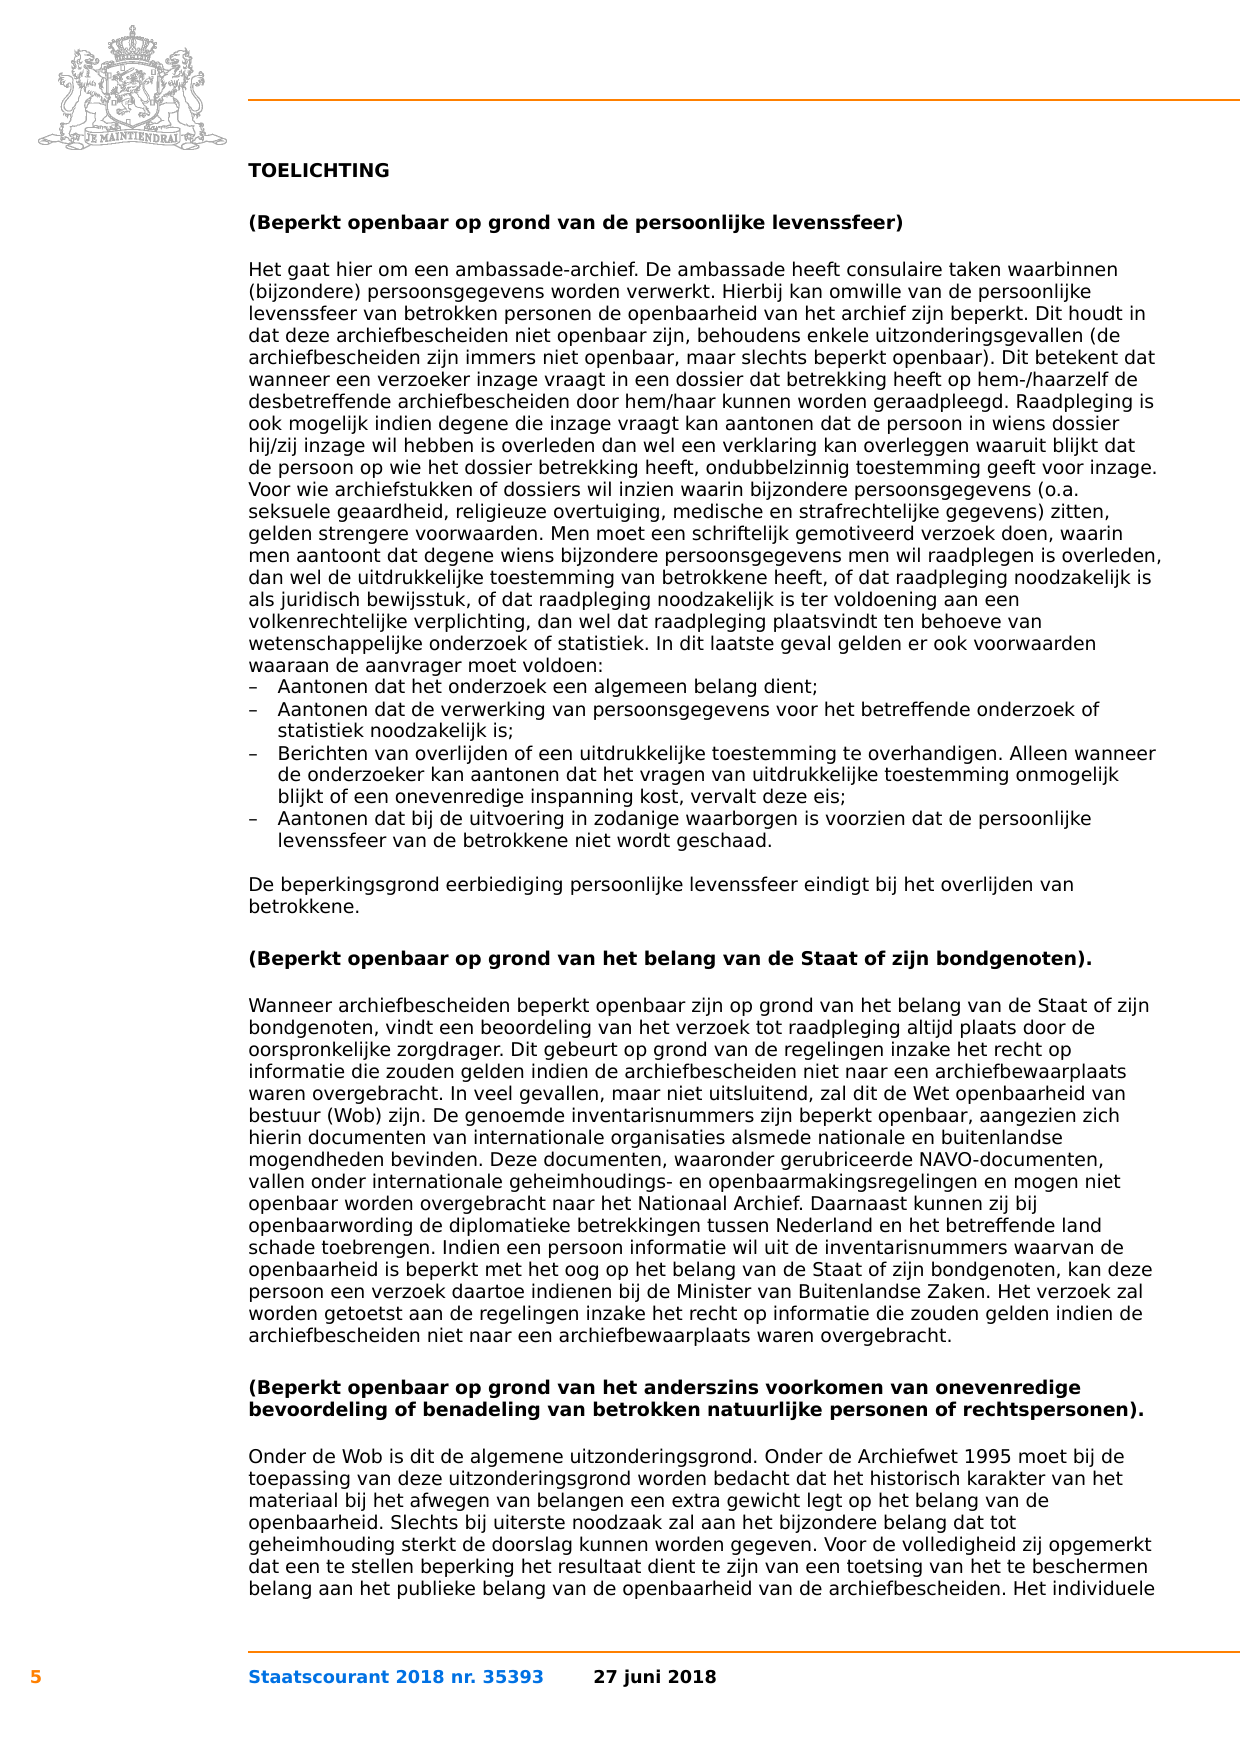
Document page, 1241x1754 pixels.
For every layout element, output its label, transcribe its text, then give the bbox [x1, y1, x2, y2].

subtitle (Beperkt openbaar op grond van de persoonlijke levenssfeer) [248, 212, 1163, 234]
text – Berichten van overlijden of een uitdrukkelijke toestemming te overhandigen. Alleen wanneer de onderzoeker kan aantonen dat het vragen van uitdrukkelijke toestemming onmogelijk blijkt of een onevenredige inspanning kost, vervalt deze eis; [248, 742, 1163, 808]
text Onder de Wob is dit de algemene uitzonderingsgrond. Onder de Archiefwet 1995 moet bij de toepassing van deze uitzonderingsgrond worden bedacht dat het historisch karakter van het materiaal bij het afwegen van belangen een extra gewicht legt op het belang van de openbaarheid. Slechts bij uiterste noodzaak zal aan het bijzondere belang dat tot geheimhouding sterkt de doorslag kunnen worden gegeven. Voor de volledigheid zij opgemerkt dat een te stellen beperking het resultaat dient te zijn van een toetsing van het te beschermen belang aan het publieke belang van de openbaarheid van de archiefbescheiden. Het individuele [248, 1446, 1163, 1599]
subtitle (Beperkt openbaar op grond van het belang van de Staat of zijn bondgenoten). [248, 948, 1163, 970]
text – Aantonen dat het onderzoek een algemeen belang dient; [248, 676, 1163, 698]
text De beperkingsgrond eerbiediging persoonlijke levenssfeer eindigt bij het overlijden van betrokkene. [248, 874, 1163, 918]
text – Aantonen dat de verwerking van persoonsgegevens voor het betreffende onderzoek of statistiek noodzakelijk is; [248, 698, 1163, 742]
subtitle (Beperkt openbaar op grond van het anderszins voorkomen van onevenredige bevoordeling of benadeling van betrokken natuurlijke personen of rechtspersonen). [248, 1377, 1163, 1421]
picture [38, 25, 227, 150]
text Het gaat hier om een ambassade-archief. De ambassade heeft consulaire taken waarbinnen (bijzondere) persoonsgegevens worden verwerkt. Hierbij kan omwille van de persoonlijke levenssfeer van betrokken personen de openbaarheid van het archief zijn beperkt. Dit houdt in dat deze archiefbescheiden niet openbaar zijn, behoudens enkele uitzonderingsgevallen (de archiefbescheiden zijn immers niet openbaar, maar slechts beperkt openbaar). Dit betekent dat wanneer een verzoeker inzage vraagt in een dossier dat betrekking heeft op hem-/haarzelf de desbetreffende archiefbescheiden door hem/haar kunnen worden geraadpleegd. Raadpleging is ook mogelijk indien degene die inzage vraagt kan aantonen dat de persoon in wiens dossier hij/zij inzage wil hebben is overleden dan wel een verklaring kan overleggen waaruit blijkt dat de persoon op wie het dossier betrekking heeft, ondubbelzinnig toestemming geeft voor inzage. Voor wie archiefstukken of dossiers wil inzien waarin bijzondere persoonsgegevens (o.a. seksuele geaardheid, religieuze overtuiging, medische en strafrechtelijke gegevens) zitten, gelden strengere voorwaarden. Men moet een schriftelijk gemotiveerd verzoek doen, waarin men aantoont dat degene wiens bijzondere persoonsgegevens men wil raadplegen is overleden, dan wel de uitdrukkelijke toestemming van betrokkene heeft, of dat raadpleging noodzakelijk is als juridisch bewijsstuk, of dat raadpleging noodzakelijk is ter voldoening aan een volkenrechtelijke verplichting, dan wel dat raadpleging plaatsvindt ten behoeve van wetenschappelijke onderzoek of statistiek. In dit laatste geval gelden er ook voorwaarden waaraan de aanvrager moet voldoen: [248, 259, 1163, 676]
text – Aantonen dat bij de uitvoering in zodanige waarborgen is voorzien dat de persoonlijke levenssfeer van de betrokkene niet wordt geschaad. [248, 808, 1163, 852]
text Wanneer archiefbescheiden beperkt openbaar zijn op grond van het belang van de Staat of zijn bondgenoten, vindt een beoordeling van het verzoek tot raadpleging altijd plaats door de oorspronkelijke zorgdrager. Dit gebeurt op grond van de regelingen inzake het recht op informatie die zouden gelden indien de archiefbescheiden niet naar een archiefbewaarplaats waren overgebracht. In veel gevallen, maar niet uitsluitend, zal dit de Wet openbaarheid van bestuur (Wob) zijn. De genoemde inventarisnummers zijn beperkt openbaar, aangezien zich hierin documenten van internationale organisaties alsmede nationale en buitenlandse mogendheden bevinden. Deze documenten, waaronder gerubriceerde NAVO-documenten, vallen onder internationale geheimhoudings- en openbaarmakingsregelingen en mogen niet openbaar worden overgebracht naar het Nationaal Archief. Daarnaast kunnen zij bij openbaarwording de diplomatieke betrekkingen tussen Nederland en het betreffende land schade toebrengen. Indien een persoon informatie wil uit de inventarisnummers waarvan de openbaarheid is beperkt met het oog op het belang van de Staat of zijn bondgenoten, kan deze persoon een verzoek daartoe indienen bij de Minister van Buitenlandse Zaken. Het verzoek zal worden getoetst aan de regelingen inzake het recht op informatie die zouden gelden indien de archiefbescheiden niet naar een archiefbewaarplaats waren overgebracht. [248, 995, 1163, 1347]
subtitle TOELICHTING [248, 160, 1163, 182]
